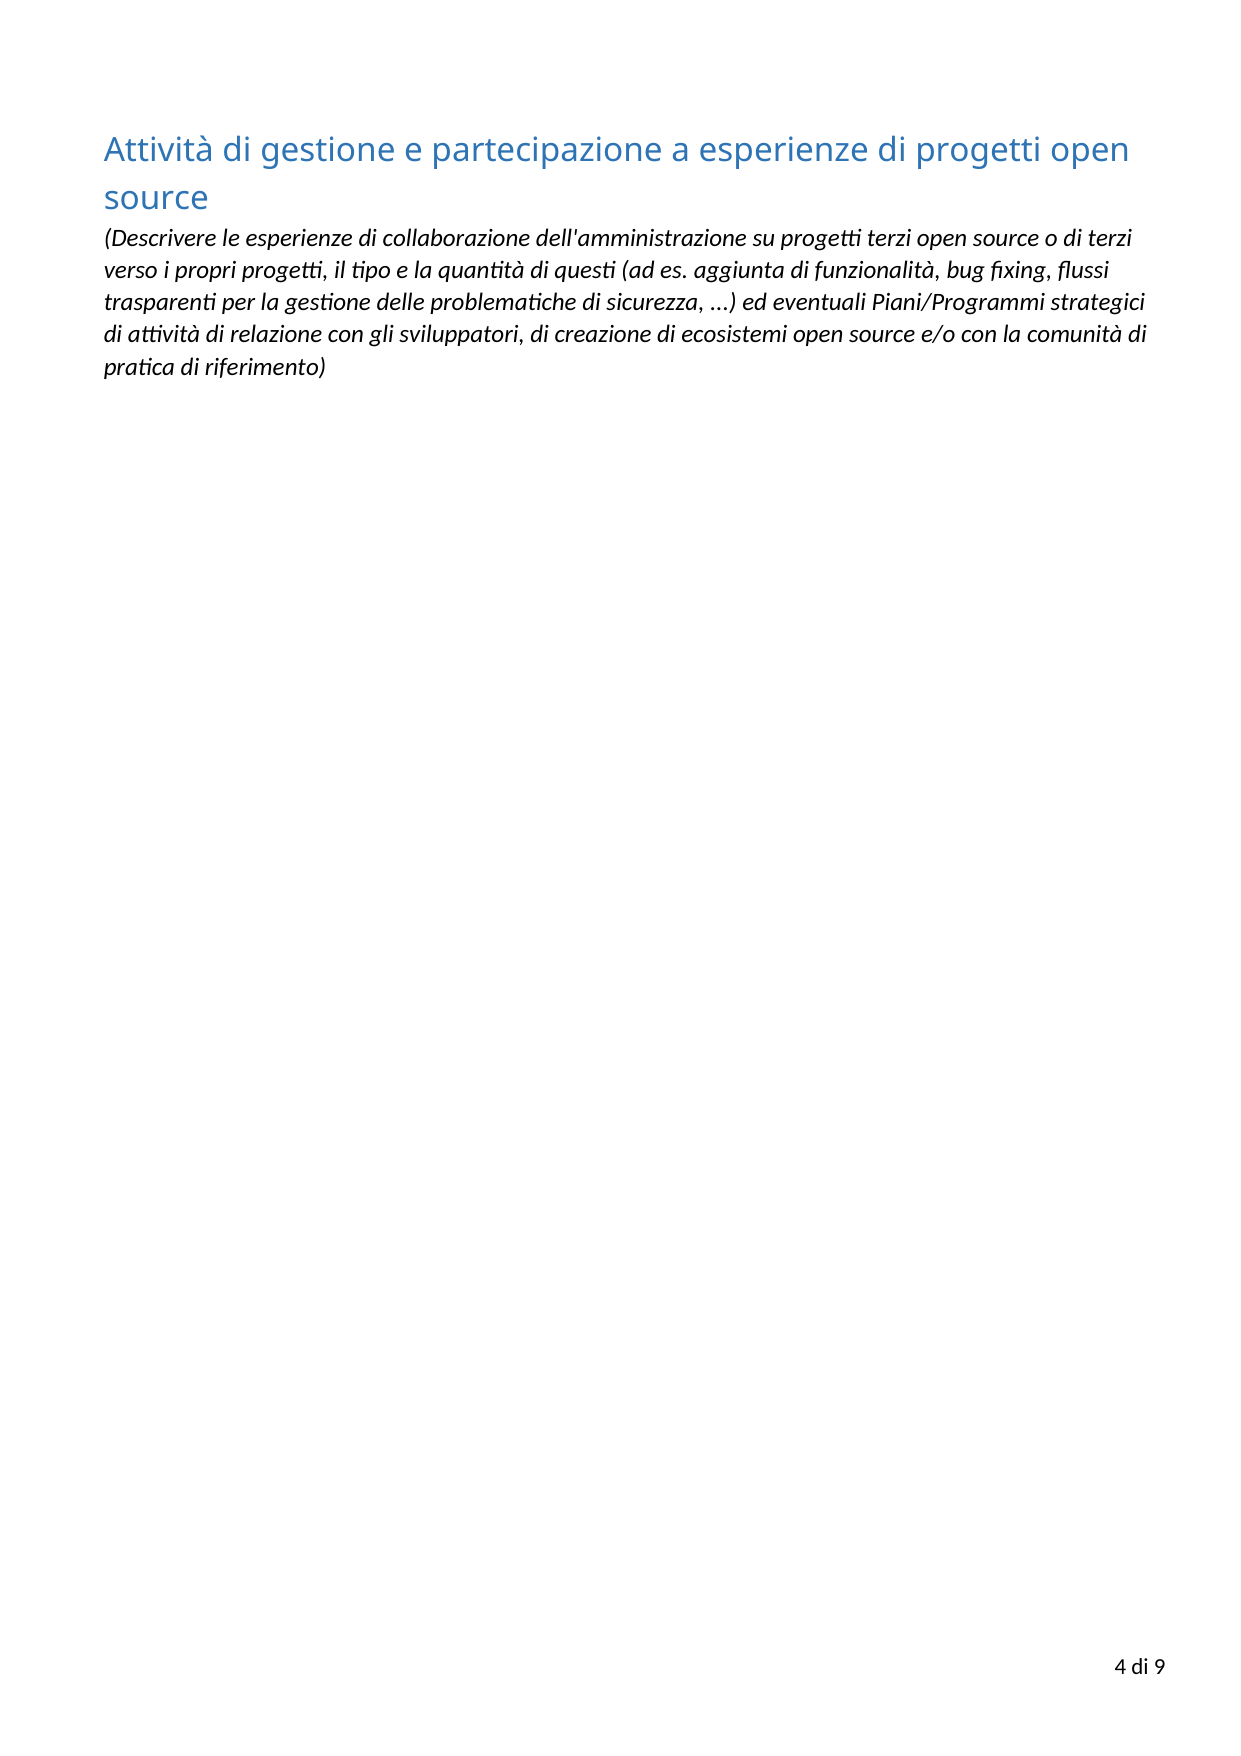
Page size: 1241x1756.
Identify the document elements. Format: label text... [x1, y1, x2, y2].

subtitle Attività di gestione e partecipazione a esperienze di progetti open source [103, 126, 1165, 219]
text (Descrivere le esperienze di collaborazione dell'amministrazione su progetti terzi open source o di terzi verso i propri progetti, il tipo e la quantità di questi (ad es. aggiunta di funzionalità, bug fixing, flussi trasparenti per la gestione delle problematiche di sicurezza, ...) ed eventuali Piani/Programmi strategici di attività di relazione con gli sviluppatori, di creazione di ecosistemi open source e/o con la comunità di pratica di riferimento) [103, 222, 1165, 381]
